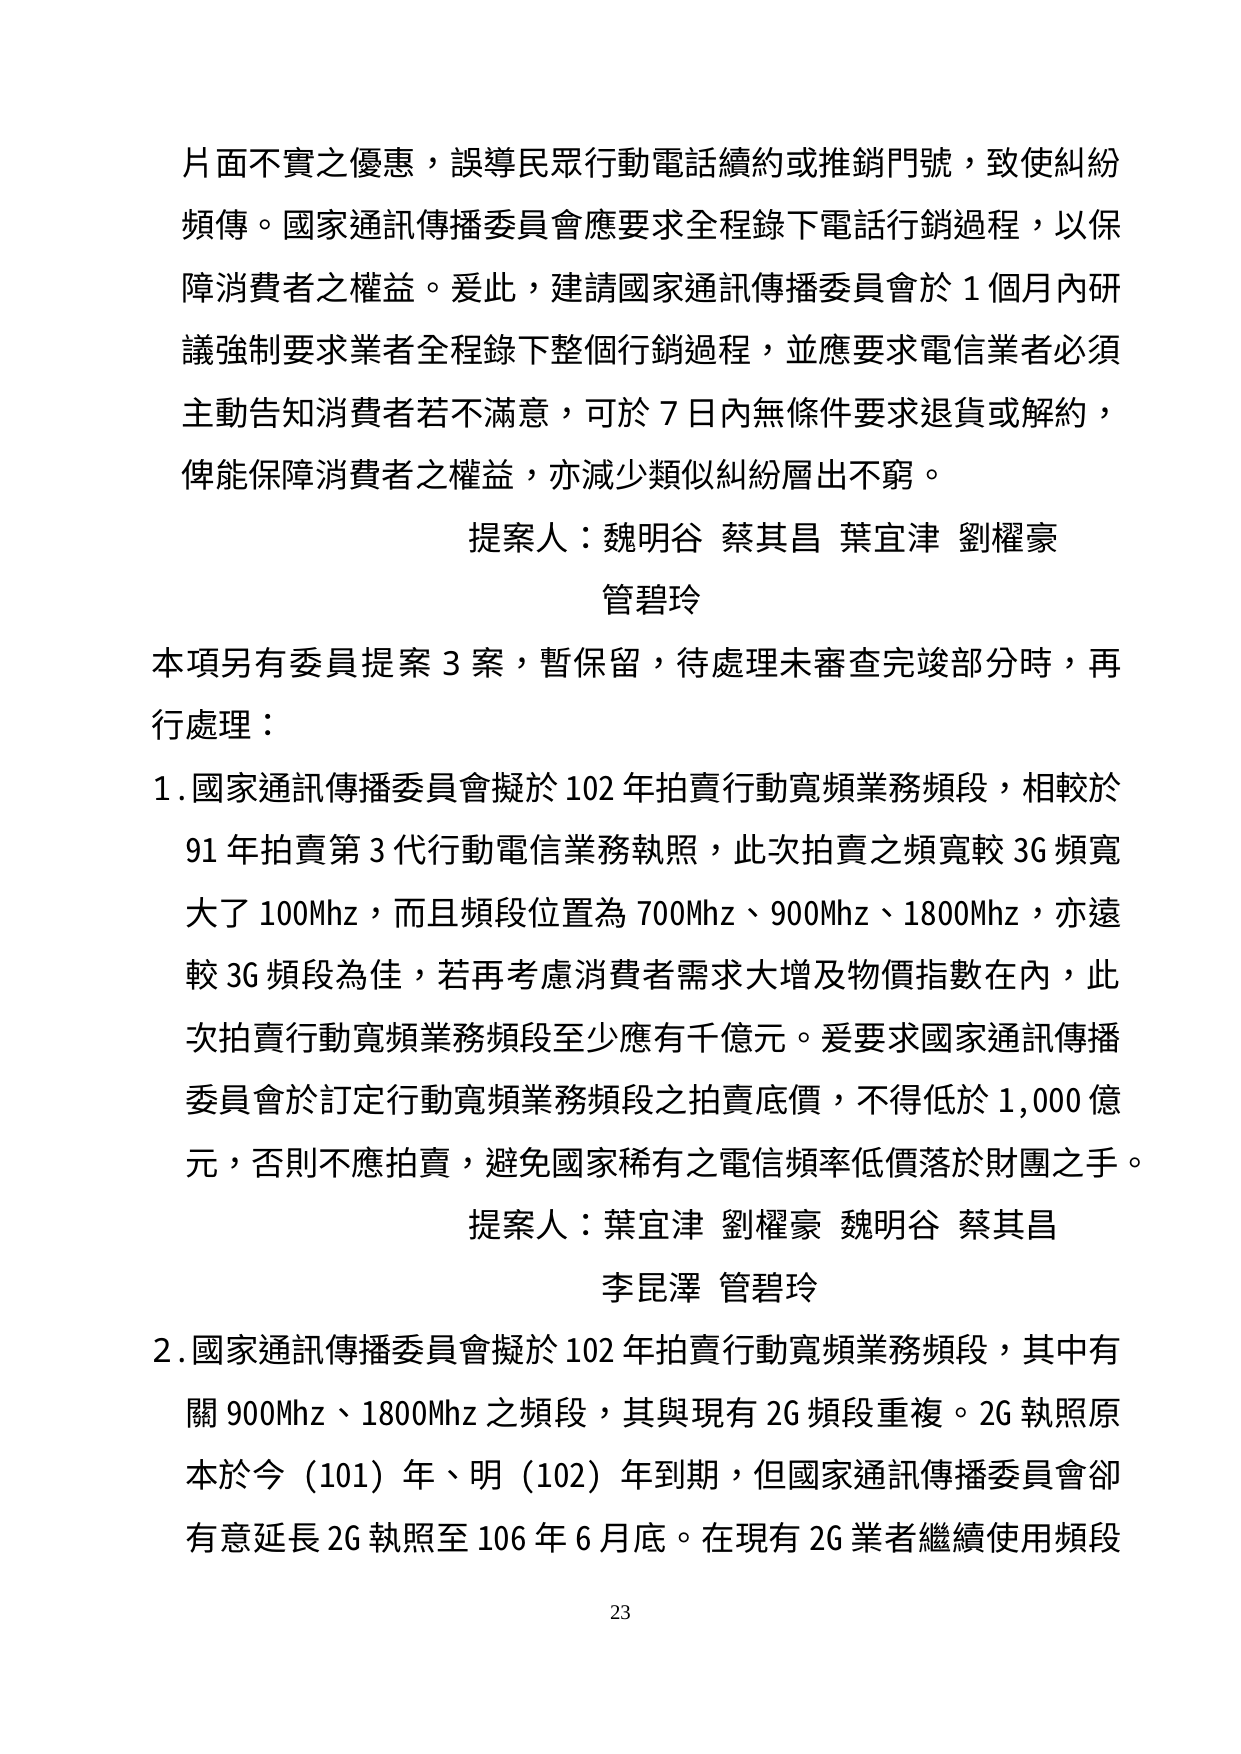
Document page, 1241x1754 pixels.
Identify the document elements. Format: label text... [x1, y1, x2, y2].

text 1.國家通訊傳播委員會擬於102年拍賣行動寬頻業務頻段，相較於91年拍賣第3代行動電信業務執照，此次拍賣之頻寬較3G頻寬大了100Mhz，而且頻段位置為700Mhz、900Mhz、1800Mhz，亦遠較3G頻段為佳，若再考慮消費者需求大增及物價指數在內，此次拍賣行動寬頻業務頻段至少應有千億元。爰要求國家通訊傳播委員會於訂定行動寬頻業務頻段之拍賣底價，不得低於1,000億元，否則不應拍賣，避免國家稀有之電信頻率低價落於財團之手。 [152, 744, 1122, 1182]
text 片面不實之優惠，誤導民眾行動電話續約或推銷門號，致使糾紛頻傳。國家通訊傳播委員會應要求全程錄下電話行銷過程，以保障消費者之權益。爰此，建請國家通訊傳播委員會於1個月內研議強制要求業者全程錄下整個行銷過程，並應要求電信業者必須主動告知消費者若不滿意，可於7日內無條件要求退貨或解約，俾能保障消費者之權益，亦減少類似糾紛層出不窮。 [131, 119, 1122, 494]
text 2.國家通訊傳播委員會擬於102年拍賣行動寬頻業務頻段，其中有關900Mhz、1800Mhz之頻段，其與現有2G頻段重複。2G執照原本於今 (101) 年、明 (102) 年到期，但國家通訊傳播委員會卻有意延長2G執照至106年6月底。在現有2G業者繼續使用頻段之情況下，卻又要於102年拍賣行動寬頻執照，其圖利現有2G業者意圖甚明，因為僅現有2G業者有可能買定，而且在現有頻段在有人使用之情況下，亦將壓低拍賣價格。爰此要求國家通訊傳播委員會不應延長2G業者許可執照，而應採清空2G頻段後，再行拍賣行動寬頻業務之頻段，以避免圖利財團、減少國庫收入。 [152, 1307, 1122, 1557]
text 提案人：葉宜津 劉櫂豪 魏明谷 蔡其昌 李昆澤 管碧玲 [468, 1182, 1059, 1307]
text 提案人：魏明谷 蔡其昌 葉宜津 劉櫂豪 管碧玲 [468, 494, 1059, 619]
text 本項另有委員提案3案，暫保留，待處理未審查完竣部分時，再行處理： [152, 619, 1122, 744]
